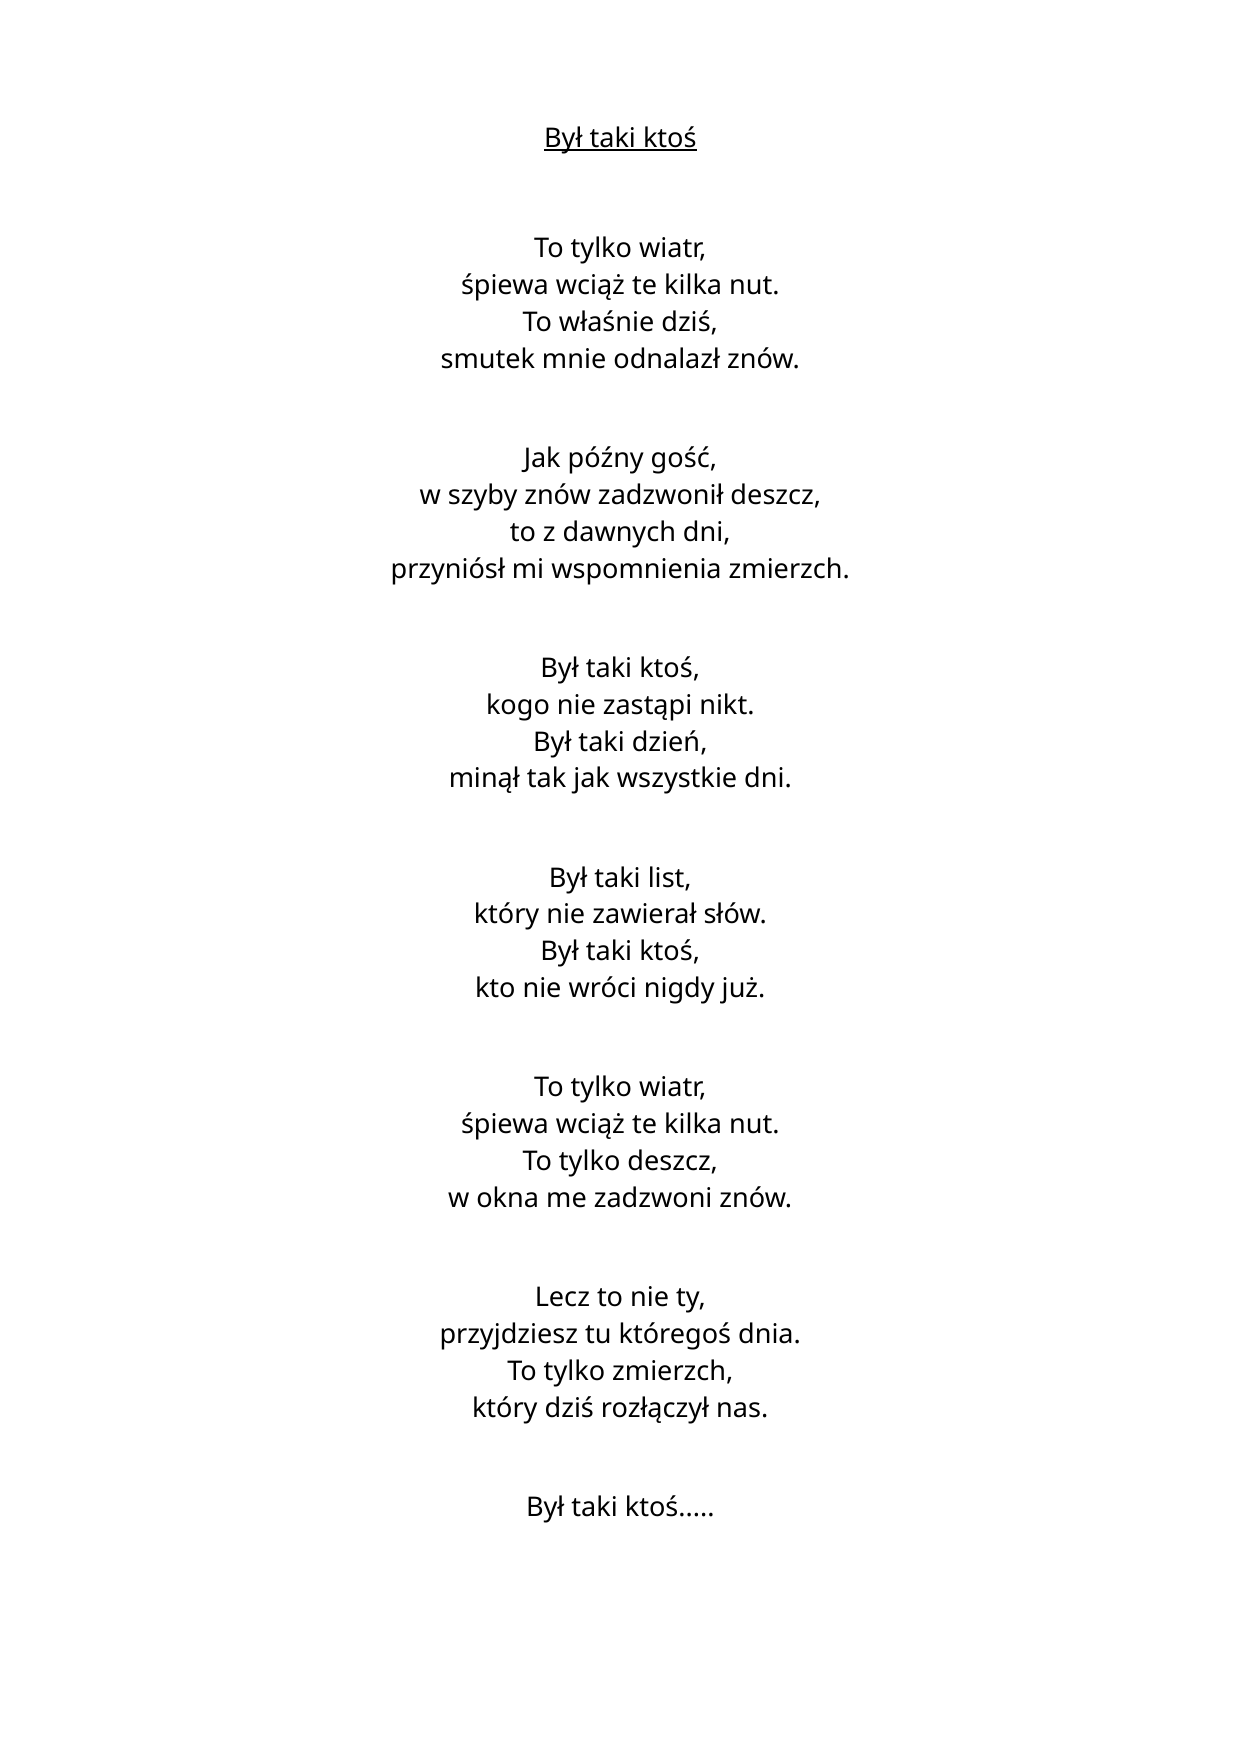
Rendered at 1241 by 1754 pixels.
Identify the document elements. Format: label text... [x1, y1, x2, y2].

text To tylko wiatr, śpiewa wciąż te kilka nut. To właśnie dziś, smutek mnie odnalazł znów. Jak późny gość, w szyby znów zadzwonił deszcz, to z dawnych dni, przyniósł mi wspomnienia zmierzch. Był taki ktoś, kogo nie zastąpi nikt. Był taki dzień, minął tak jak wszystkie dni. Był taki list, który nie zawierał słów. Był taki ktoś, kto nie wróci nigdy już. To tylko wiatr, śpiewa wciąż te kilka nut. To tylko deszcz, w okna me zadzwoni znów. Lecz to nie ty, przyjdziesz tu któregoś dnia. To tylko zmierzch, który dziś rozłączył nas. Był taki ktoś..... [118, 229, 1122, 1582]
text Był taki ktoś [118, 118, 1122, 155]
